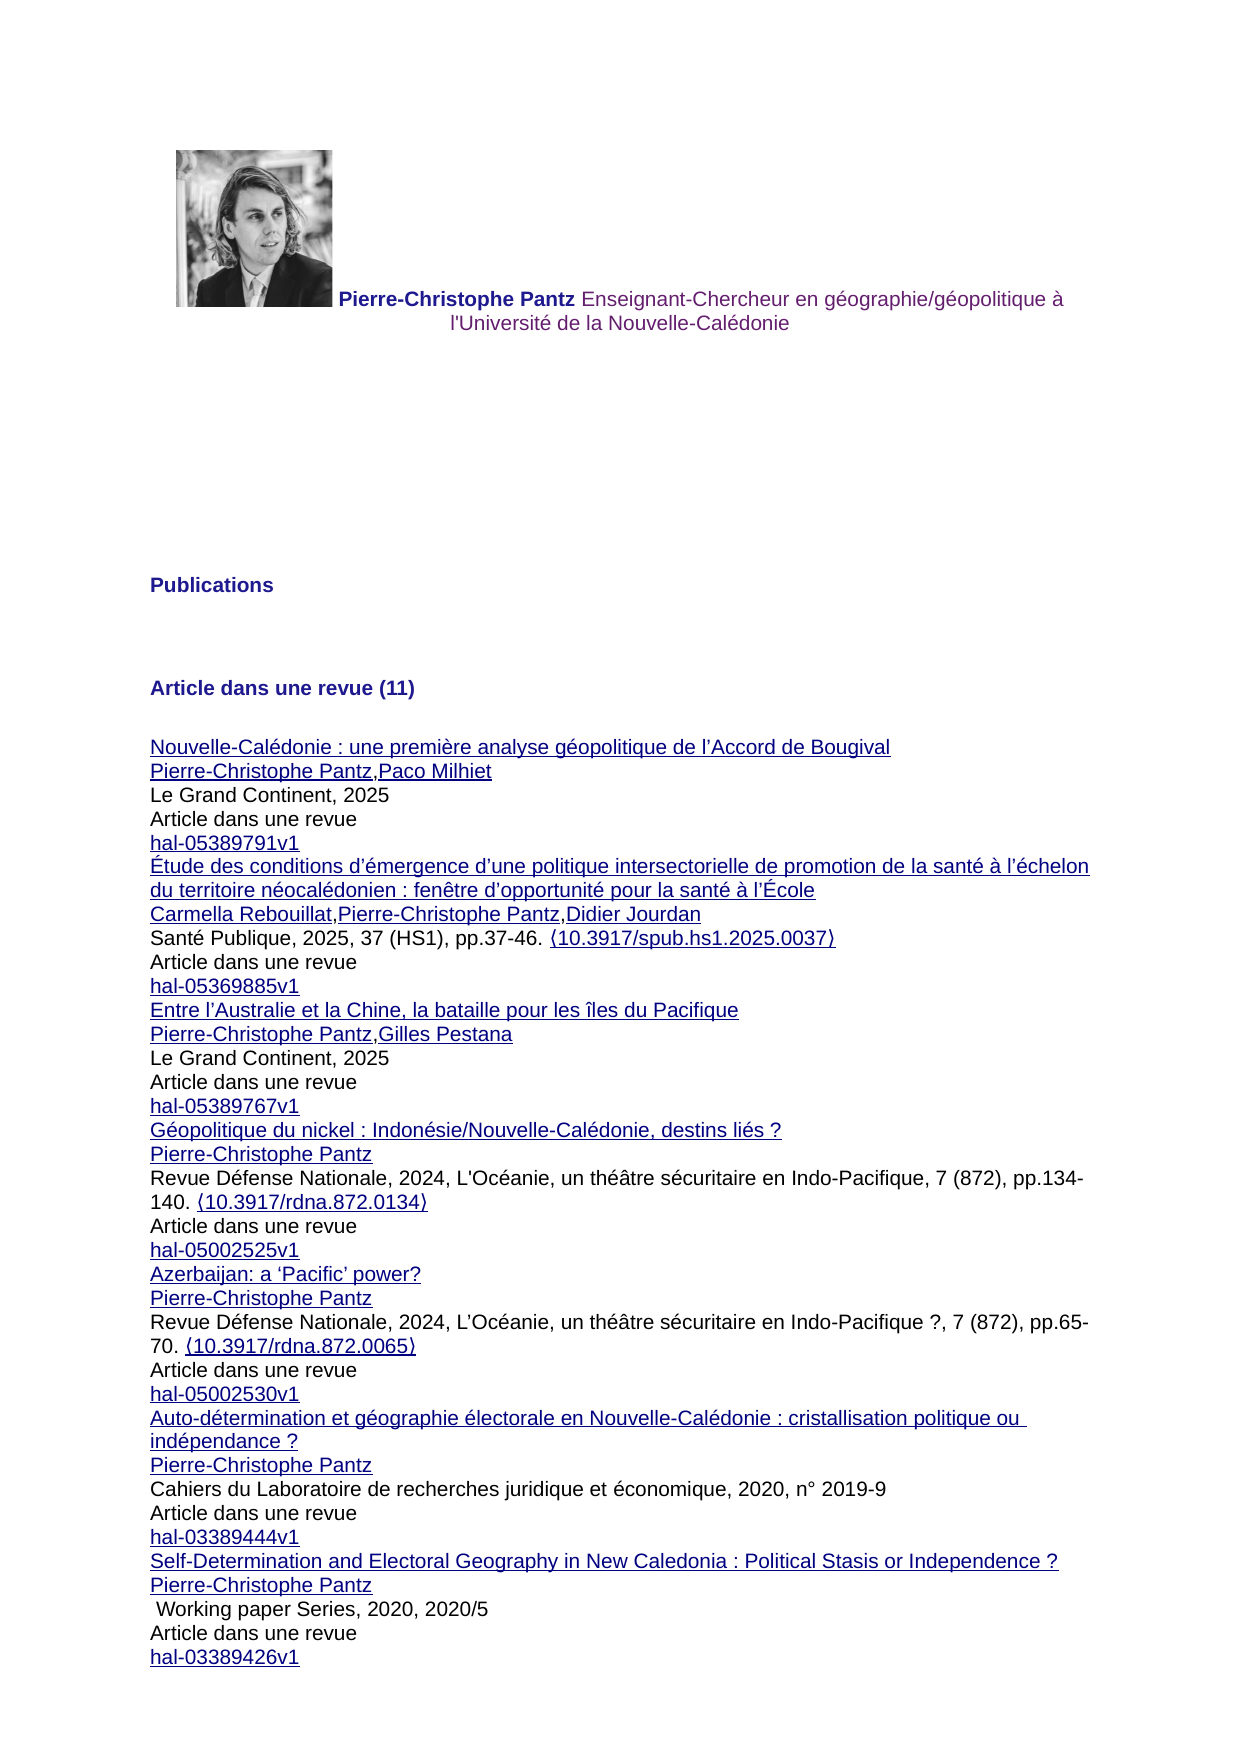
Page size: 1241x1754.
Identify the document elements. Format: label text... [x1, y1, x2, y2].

subtitle Publications [150, 573, 1090, 597]
table_cell Self-Determination and Electoral Geography in New Caledonia : Political Stasis or Independence ? Pierre-Christophe Pantz Working paper Series, 2020, 2020/5 Article dans une revue hal-03389426v1 [150, 1549, 1090, 1669]
subtitle Article dans une revue (11) [150, 676, 1090, 700]
table_cell Azerbaijan: a ‘Pacific’ power? Pierre-Christophe Pantz Revue Défense Nationale, 2024, L’Océanie, un théâtre sécuritaire en Indo-Pacifique ?, 7 (872), pp.65-70. ⟨10.3917/rdna.872.0065⟩ Article dans une revue hal-05002530v1 [150, 1262, 1090, 1405]
table_header Nouvelle-Calédonie : une première analyse géopolitique de l’Accord de Bougival Pierre-Christophe Pantz,Paco Milhiet Le Grand Continent, 2025 Article dans une revue hal-05389791v1 [150, 735, 1090, 854]
table_cell Géopolitique du nickel : Indonésie/Nouvelle-Calédonie, destins liés ? Pierre-Christophe Pantz Revue Défense Nationale, 2024, L'Océanie, un théâtre sécuritaire en Indo-Pacifique, 7 (872), pp.134-140. ⟨10.3917/rdna.872.0134⟩ Article dans une revue hal-05002525v1 [150, 1118, 1090, 1262]
picture [176, 150, 333, 307]
table_cell Entre l’Australie et la Chine, la bataille pour les îles du Pacifique Pierre-Christophe Pantz,Gilles Pestana Le Grand Continent, 2025 Article dans une revue hal-05389767v1 [150, 998, 1090, 1118]
table_cell Étude des conditions d’émergence d’une politique intersectorielle de promotion de la santé à l’échelon [150, 854, 1090, 875]
table_cell du territoire néocalédonien : fenêtre d’opportunité pour la santé à l’École Carmella Rebouillat,Pierre-Christophe Pantz,Didier Jourdan Santé Publique, 2025, 37 (HS1), pp.37-46. ⟨10.3917/spub.hs1.2025.0037⟩ Article dans une revue hal-05369885v1 [150, 876, 1090, 998]
subtitle Pierre-Christophe Pantz Enseignant-Chercheur en géographie/géopolitique à l'Université de la Nouvelle-Calédonie [150, 150, 1090, 334]
table_cell Auto-détermination et géographie électorale en Nouvelle-Calédonie : cristallisation politique ou indépendance ? Pierre-Christophe Pantz Cahiers du Laboratoire de recherches juridique et économique, 2020, n° 2019-9 Article dans une revue hal-03389444v1 [150, 1405, 1090, 1549]
